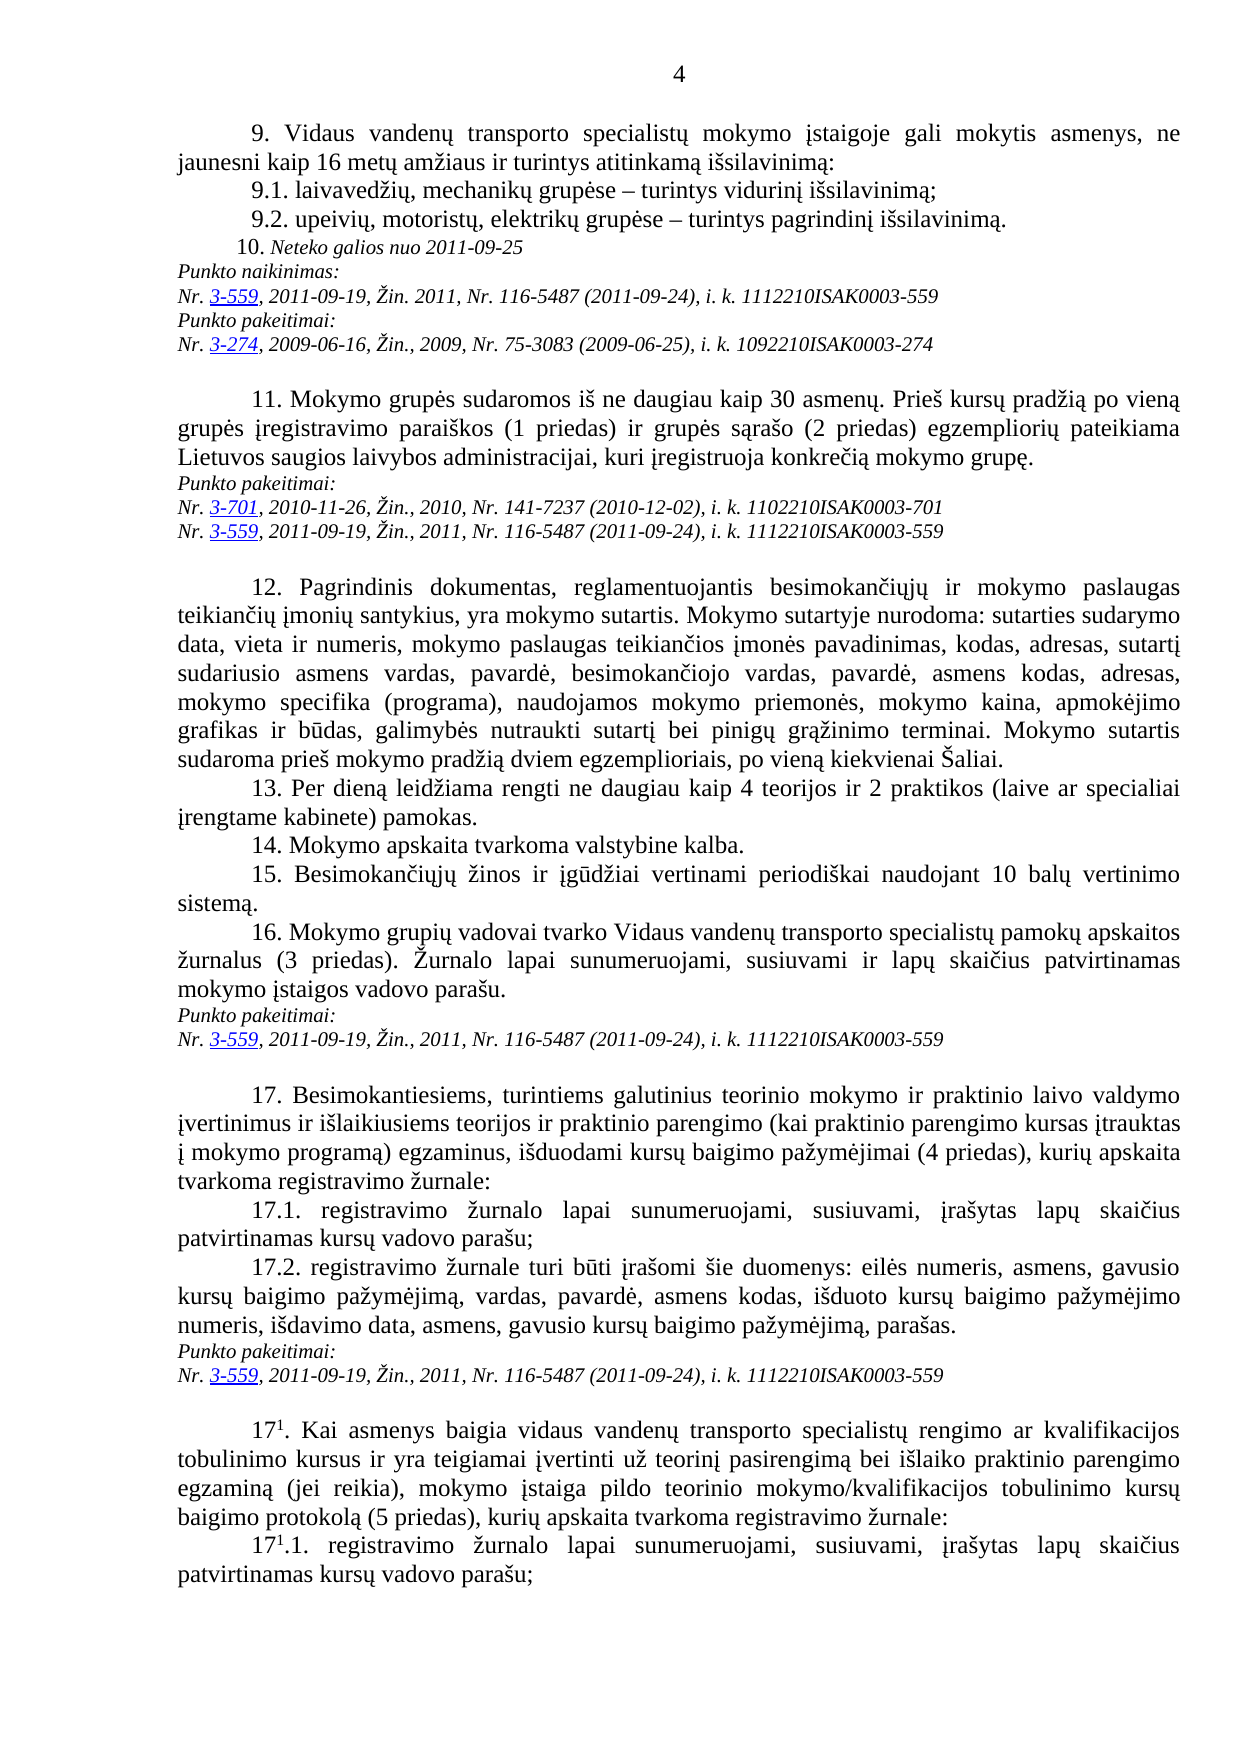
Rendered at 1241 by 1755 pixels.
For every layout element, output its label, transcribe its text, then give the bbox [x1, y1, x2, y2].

text 15. Besimokančiųjų žinos ir įgūdžiai vertinami periodiškai naudojant 10 balų vertinimo sistemą. [177, 859, 1181, 917]
text 171. Kai asmenys baigia vidaus vandenų transporto specialistų rengimo ar kvalifikacijos tobulinimo kursus ir yra teigiamai įvertinti už teorinį pasirengimą bei išlaiko praktinio parengimo egzaminą (jei reikia), mokymo įstaiga pildo teorinio mokymo/kvalifikacijos tobulinimo kursų baigimo protokolą (5 priedas), kurių apskaita tvarkoma registravimo žurnale: [177, 1415, 1181, 1530]
text 14. Mokymo apskaita tvarkoma valstybine kalba. [177, 830, 1181, 859]
text Punkto pakeitimai: [177, 308, 1181, 332]
text 9.2. upeivių, motoristų, elektrikų grupėse – turintys pagrindinį išsilavinimą. [177, 204, 1181, 233]
text 16. Mokymo grupių vadovai tvarko Vidaus vandenų transporto specialistų pamokų apskaitos žurnalus (3 priedas). Žurnalo lapai sunumeruojami, susiuvami ir lapų skaičius patvirtinamas mokymo įstaigos vadovo parašu. [177, 917, 1181, 1003]
text 9. Vidaus vandenų transporto specialistų mokymo įstaigoje gali mokytis asmenys, ne jaunesni kaip 16 metų amžiaus ir turintys atitinkamą išsilavinimą: [177, 118, 1181, 176]
text 17.1. registravimo žurnalo lapai sunumeruojami, susiuvami, įrašytas lapų skaičius patvirtinamas kursų vadovo parašu; [177, 1195, 1181, 1252]
text 17. Besimokantiesiems, turintiems galutinius teorinio mokymo ir praktinio laivo valdymo įvertinimus ir išlaikiusiems teorijos ir praktinio parengimo (kai praktinio parengimo kursas įtrauktas į mokymo programą) egzaminus, išduodami kursų baigimo pažymėjimai (4 priedas), kurių apskaita tvarkoma registravimo žurnale: [177, 1080, 1181, 1195]
text 10. Neteko galios nuo 2011-09-25 [177, 233, 1181, 259]
text Punkto pakeitimai: [177, 1003, 1181, 1027]
text Nr. 3-559, 2011-09-19, Žin., 2011, Nr. 116-5487 (2011-09-24), i. k. 1112210ISAK0003-559 [177, 519, 1181, 543]
text 17.2. registravimo žurnale turi būti įrašomi šie duomenys: eilės numeris, asmens, gavusio kursų baigimo pažymėjimą, vardas, pavardė, asmens kodas, išduoto kursų baigimo pažymėjimo numeris, išdavimo data, asmens, gavusio kursų baigimo pažymėjimą, parašas. [177, 1252, 1181, 1338]
text Nr. 3-559, 2011-09-19, Žin., 2011, Nr. 116-5487 (2011-09-24), i. k. 1112210ISAK0003-559 [177, 1027, 1181, 1051]
text Nr. 3-559, 2011-09-19, Žin., 2011, Nr. 116-5487 (2011-09-24), i. k. 1112210ISAK0003-559 [177, 1363, 1181, 1387]
text Nr. 3-701, 2010-11-26, Žin., 2010, Nr. 141-7237 (2010-12-02), i. k. 1102210ISAK0003-701 [177, 495, 1181, 519]
text Punkto pakeitimai: [177, 471, 1181, 495]
text Punkto pakeitimai: [177, 1338, 1181, 1363]
text Punkto naikinimas: [177, 259, 1181, 283]
text Nr. 3-559, 2011-09-19, Žin. 2011, Nr. 116-5487 (2011-09-24), i. k. 1112210ISAK0003-559 [177, 283, 1181, 308]
text Nr. 3-274, 2009-06-16, Žin., 2009, Nr. 75-3083 (2009-06-25), i. k. 1092210ISAK0003-274 [177, 332, 1181, 356]
text 171.1. registravimo žurnalo lapai sunumeruojami, susiuvami, įrašytas lapų skaičius patvirtinamas kursų vadovo parašu; [177, 1530, 1181, 1588]
text 12. Pagrindinis dokumentas, reglamentuojantis besimokančiųjų ir mokymo paslaugas teikiančių įmonių santykius, yra mokymo sutartis. Mokymo sutartyje nurodoma: sutarties sudarymo data, vieta ir numeris, mokymo paslaugas teikiančios įmonės pavadinimas, kodas, adresas, sutartį sudariusio asmens vardas, pavardė, besimokančiojo vardas, pavardė, asmens kodas, adresas, mokymo specifika (programa), naudojamos mokymo priemonės, mokymo kaina, apmokėjimo grafikas ir būdas, galimybės nutraukti sutartį bei pinigų grąžinimo terminai. Mokymo sutartis sudaroma prieš mokymo pradžią dviem egzemplioriais, po vieną kiekvienai Šaliai. [177, 572, 1181, 773]
text 9.1. laivavedžių, mechanikų grupėse – turintys vidurinį išsilavinimą; [177, 176, 1181, 204]
text 13. Per dieną leidžiama rengti ne daugiau kaip 4 teorijos ir 2 praktikos (laive ar specialiai įrengtame kabinete) pamokas. [177, 773, 1181, 830]
text 11. Mokymo grupės sudaromos iš ne daugiau kaip 30 asmenų. Prieš kursų pradžią po vieną grupės įregistravimo paraiškos (1 priedas) ir grupės sąrašo (2 priedas) egzempliorių pateikiama Lietuvos saugios laivybos administracijai, kuri įregistruoja konkrečią mokymo grupę. [177, 384, 1181, 471]
